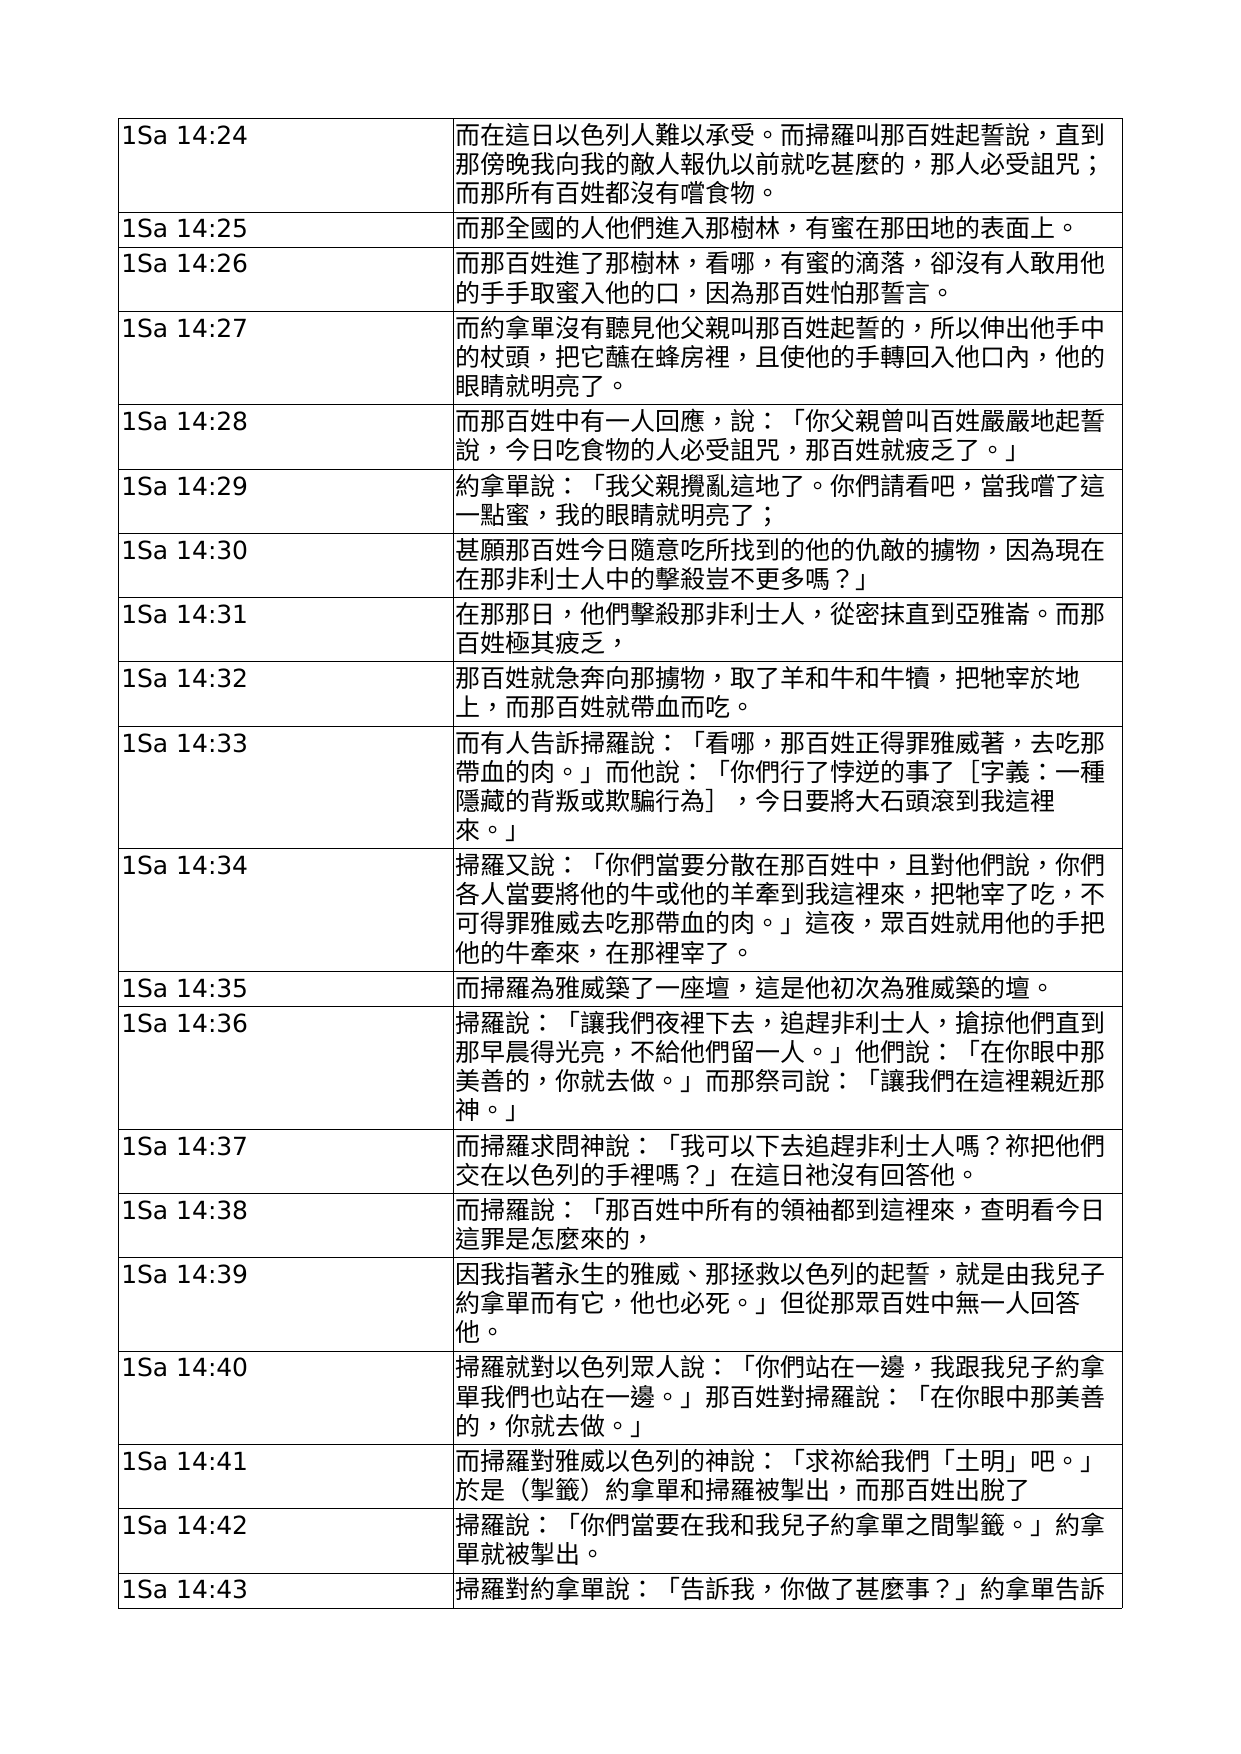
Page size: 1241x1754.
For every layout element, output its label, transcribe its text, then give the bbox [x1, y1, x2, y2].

table_cell 1Sa 14:28 [119, 405, 453, 469]
table_cell 掃羅就對以色列眾人說：「你們站在一邊，我跟我兒子約拿單我們也站在一邊。」那百姓對掃羅說：「在你眼中那美善的，你就去做。」 [454, 1352, 1122, 1444]
table_cell 1Sa 14:29 [119, 470, 453, 533]
table_cell 1Sa 14:27 [119, 312, 453, 404]
table_cell 1Sa 14:41 [119, 1445, 453, 1508]
table_cell 在那那日，他們擊殺那非利士人，從密抹直到亞雅崙。而那百姓極其疲乏， [454, 598, 1122, 661]
table_cell 而掃羅對雅威以色列的神說：「求祢給我們「土明」吧。」於是（掣籤）約拿單和掃羅被掣出，而那百姓出脫了 [454, 1445, 1122, 1508]
table_cell 1Sa 14:42 [119, 1509, 453, 1573]
table_cell 1Sa 14:43 [119, 1574, 453, 1608]
table_cell 1Sa 14:36 [119, 1007, 453, 1129]
table_cell 而約拿單沒有聽見他父親叫那百姓起誓的，所以伸出他手中的杖頭，把它蘸在蜂房裡，且使他的手轉回入他口內，他的眼睛就明亮了。 [454, 312, 1122, 404]
table_cell 因我指著永生的雅威、那拯救以色列的起誓，就是由我兒子約拿單而有它，他也必死。」但從那眾百姓中無一人回答他。 [454, 1258, 1122, 1351]
table_cell 甚願那百姓今日隨意吃所找到的他的仇敵的擄物，因為現在在那非利士人中的擊殺豈不更多嗎？」 [454, 534, 1122, 597]
table_cell 掃羅說：「你們當要在我和我兒子約拿單之間掣籤。」約拿單就被掣出。 [454, 1509, 1122, 1573]
table_cell 而掃羅說：「那百姓中所有的領袖都到這裡來，查明看今日這罪是怎麼來的， [454, 1194, 1122, 1257]
table_cell 而那百姓中有一人回應，說：「你父親曾叫百姓嚴嚴地起誓說，今日吃食物的人必受詛咒，那百姓就疲乏了。」 [454, 405, 1122, 469]
table_cell 1Sa 14:30 [119, 534, 453, 597]
table_cell 而掃羅求問神說：「我可以下去追趕非利士人嗎？祢把他們交在以色列的手裡嗎？」在這日祂沒有回答他。 [454, 1130, 1122, 1193]
table_cell 1Sa 14:37 [119, 1130, 453, 1193]
table_cell 約拿單說：「我父親攪亂這地了。你們請看吧，當我嚐了這一點蜜，我的眼睛就明亮了； [454, 470, 1122, 533]
table_cell 掃羅又說：「你們當要分散在那百姓中，且對他們說，你們各人當要將他的牛或他的羊牽到我這裡來，把牠宰了吃，不可得罪雅威去吃那帶血的肉。」這夜，眾百姓就用他的手把他的牛牽來，在那裡宰了。 [454, 849, 1122, 971]
table_cell 而那全國的人他們進入那樹林，有蜜在那田地的表面上。 [454, 213, 1122, 247]
table_cell 1Sa 14:33 [119, 727, 453, 848]
table_cell 1Sa 14:25 [119, 213, 453, 247]
table_cell 那百姓就急奔向那擄物，取了羊和牛和牛犢，把牠宰於地上，而那百姓就帶血而吃。 [454, 662, 1122, 726]
table_cell 1Sa 14:38 [119, 1194, 453, 1257]
table_cell 而掃羅為雅威築了一座壇，這是他初次為雅威築的壇。 [454, 972, 1122, 1006]
table_cell 掃羅說：「讓我們夜裡下去，追趕非利士人，搶掠他們直到那早晨得光亮，不給他們留一人。」他們說：「在你眼中那美善的，你就去做。」而那祭司說：「讓我們在這裡親近那神。」 [454, 1007, 1122, 1129]
table_cell 1Sa 14:26 [119, 248, 453, 311]
table_cell 而有人告訴掃羅說：「看哪，那百姓正得罪雅威著，去吃那帶血的肉。」而他說：「你們行了悖逆的事了［字義：一種隱藏的背叛或欺騙行為］，今日要將大石頭滾到我這裡來。」 [454, 727, 1122, 848]
table_cell 掃羅對約拿單說：「告訴我，你做了甚麼事？」約拿單告訴 [454, 1574, 1122, 1608]
table_cell 1Sa 14:32 [119, 662, 453, 726]
table_cell 而那百姓進了那樹林，看哪，有蜜的滴落，卻沒有人敢用他的手手取蜜入他的口，因為那百姓怕那誓言。 [454, 248, 1122, 311]
table_cell 而在這日以色列人難以承受。而掃羅叫那百姓起誓說，直到那傍晚我向我的敵人報仇以前就吃甚麼的，那人必受詛咒；而那所有百姓都沒有嚐食物。 [454, 119, 1122, 212]
table_cell 1Sa 14:34 [119, 849, 453, 971]
table_cell 1Sa 14:35 [119, 972, 453, 1006]
table_cell 1Sa 14:40 [119, 1352, 453, 1444]
table_cell 1Sa 14:31 [119, 598, 453, 661]
table_cell 1Sa 14:24 [119, 119, 453, 212]
table_cell 1Sa 14:39 [119, 1258, 453, 1351]
